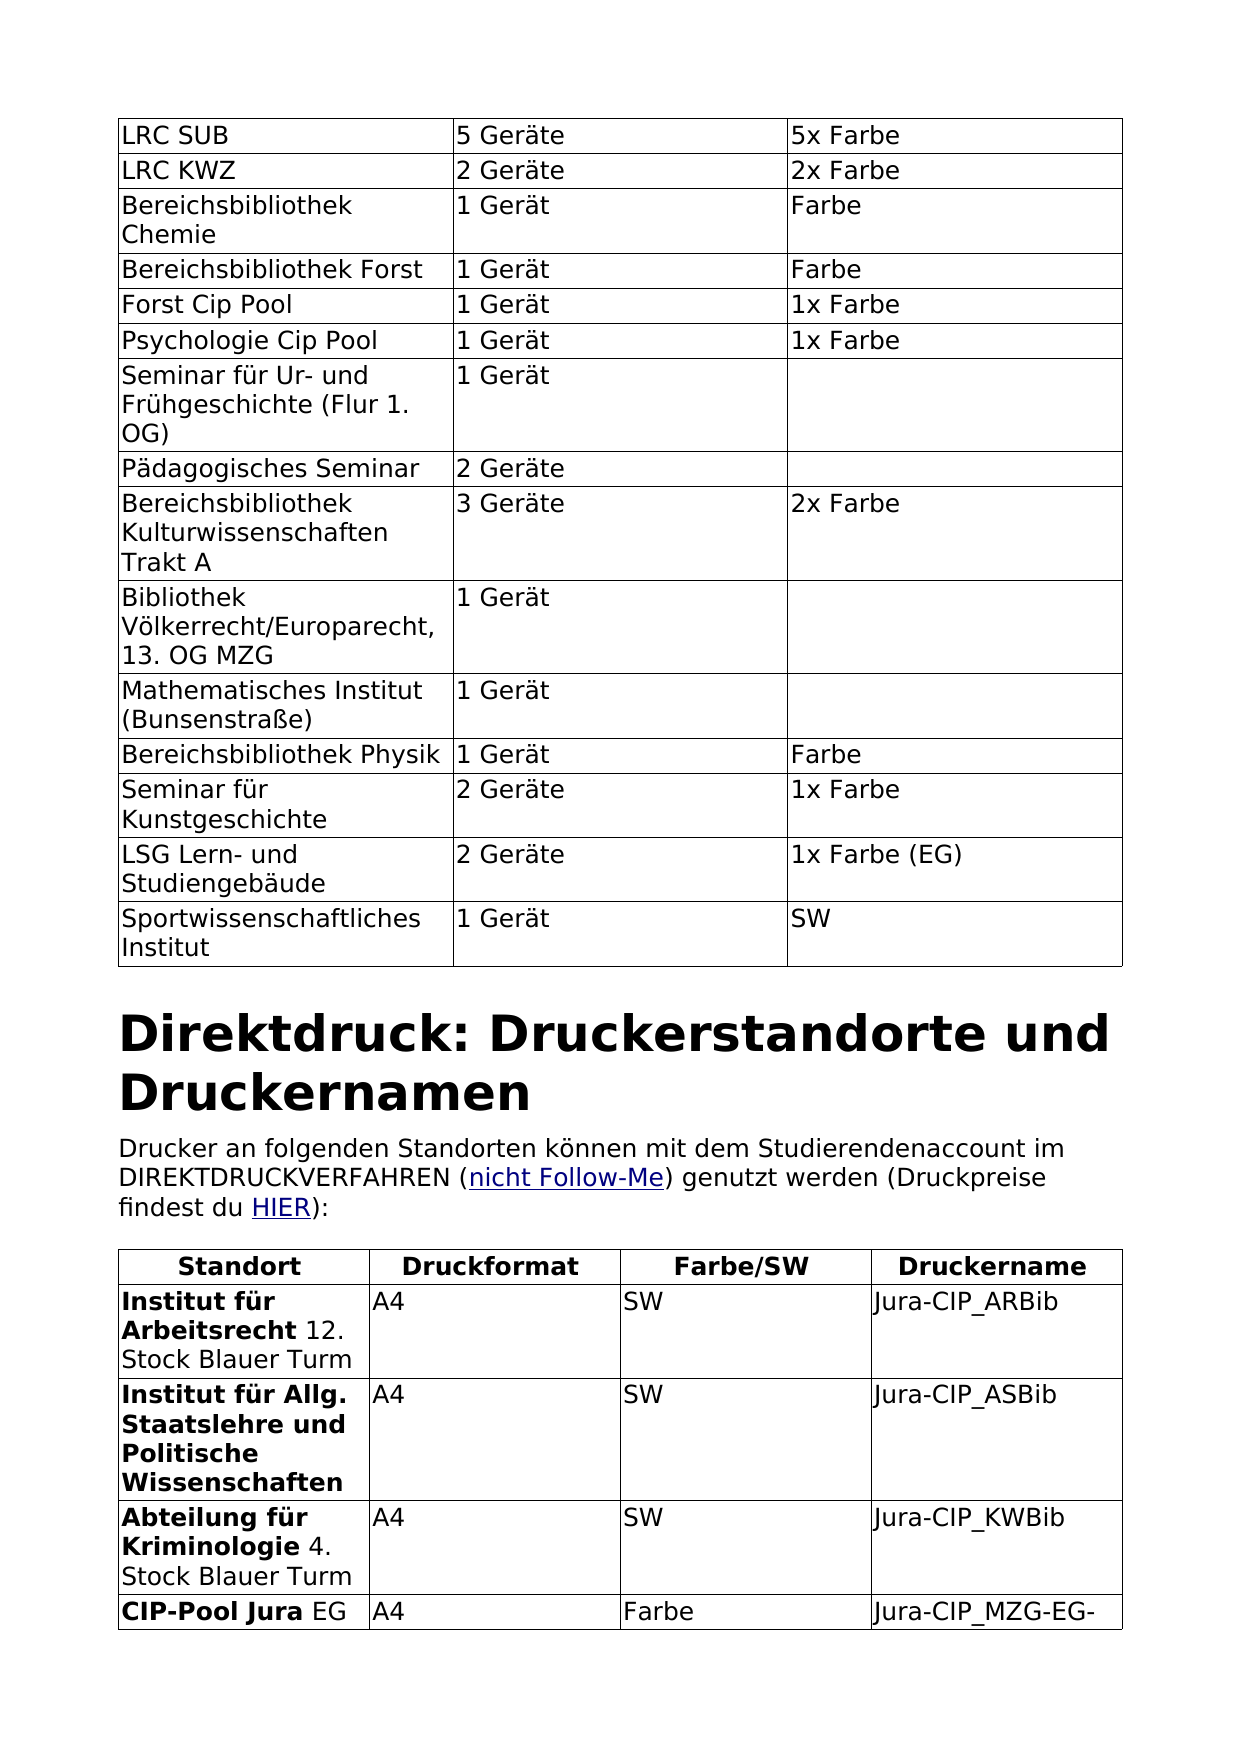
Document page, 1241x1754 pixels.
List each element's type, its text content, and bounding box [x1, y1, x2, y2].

table_cell SW [788, 902, 1122, 966]
table_cell Bibliothek Völkerrecht/Europarecht, 13. OG MZG [119, 581, 453, 673]
table_cell SW [621, 1379, 871, 1500]
table_cell Bereichsbibliothek Forst [119, 254, 453, 288]
table_cell 5x Farbe [788, 119, 1122, 153]
table_cell Bereichsbibliothek Physik [119, 739, 453, 773]
table_cell 1x Farbe [788, 289, 1122, 323]
table_cell 2x Farbe [788, 487, 1122, 580]
table_cell Jura-CIP_ASBib [872, 1379, 1122, 1500]
table_cell Bereichsbibliothek Chemie [119, 189, 453, 253]
table_cell Pädagogisches Seminar [119, 452, 453, 486]
table_cell Farbe [788, 254, 1122, 288]
table_cell Jura-CIP_ARBib [872, 1285, 1122, 1378]
table_cell 2x Farbe [788, 154, 1122, 188]
table_cell 1 Gerät [454, 289, 787, 323]
table_cell 1 Gerät [454, 739, 787, 773]
table_cell 3 Geräte [454, 487, 787, 580]
table_cell 5 Geräte [454, 119, 787, 153]
table_cell Seminar für Kunstgeschichte [119, 774, 453, 837]
table_cell 1x Farbe [788, 774, 1122, 837]
table_cell Seminar für Ur- und Frühgeschichte (Flur 1. OG) [119, 359, 453, 451]
table_header Druckername [872, 1250, 1122, 1284]
table_cell Jura-CIP_KWBib [872, 1501, 1122, 1594]
table_cell 2 Geräte [454, 154, 787, 188]
table_cell 2 Geräte [454, 774, 787, 837]
table_cell A4 [370, 1595, 620, 1629]
table_header Standort [119, 1250, 369, 1284]
table_cell Jura-CIP_MZG-EG- [872, 1595, 1122, 1629]
table_cell Sportwissenschaftliches Institut [119, 902, 453, 966]
table_cell LRC KWZ [119, 154, 453, 188]
table_cell 1 Gerät [454, 254, 787, 288]
subtitle Direktdruck: Druckerstandorte und Druckernamen [118, 1005, 1122, 1122]
table_cell CIP-Pool Jura EG [119, 1595, 369, 1629]
table_cell 2 Geräte [454, 838, 787, 901]
table_cell A4 [370, 1379, 620, 1500]
table_cell SW [621, 1501, 871, 1594]
table_cell A4 [370, 1285, 620, 1378]
table_cell A4 [370, 1501, 620, 1594]
table_cell LSG Lern- und Studiengebäude [119, 838, 453, 901]
table_cell [788, 581, 1122, 673]
table_cell 1 Gerät [454, 324, 787, 358]
table_cell Farbe [621, 1595, 871, 1629]
table_cell Abteilung für Kriminologie 4. Stock Blauer Turm [119, 1501, 369, 1594]
table_cell LRC SUB [119, 119, 453, 153]
table_cell Farbe [788, 739, 1122, 773]
table_cell Farbe [788, 189, 1122, 253]
table_cell Institut für Arbeitsrecht 12. Stock Blauer Turm [119, 1285, 369, 1378]
table_cell Psychologie Cip Pool [119, 324, 453, 358]
table_cell 1 Gerät [454, 902, 787, 966]
table_cell [788, 452, 1122, 486]
table_header Druckformat [370, 1250, 620, 1284]
table_cell Forst Cip Pool [119, 289, 453, 323]
table_cell 1 Gerät [454, 674, 787, 738]
table_header Farbe/SW [621, 1250, 871, 1284]
table_cell 1 Gerät [454, 189, 787, 253]
text Drucker an folgenden Standorten können mit dem Studierendenaccount im DIREKTDRUCKVERFAHREN (nicht Follow-Me) genutzt werden (Druckpreise findest du HIER): [118, 1134, 1122, 1222]
table_cell 2 Geräte [454, 452, 787, 486]
table_cell Bereichsbibliothek Kulturwissenschaften Trakt A [119, 487, 453, 580]
table_cell 1x Farbe (EG) [788, 838, 1122, 901]
table_cell [788, 359, 1122, 451]
table_cell Mathematisches Institut (Bunsenstraße) [119, 674, 453, 738]
table_cell 1x Farbe [788, 324, 1122, 358]
table_cell SW [621, 1285, 871, 1378]
table_cell [788, 674, 1122, 738]
table_cell 1 Gerät [454, 581, 787, 673]
table_cell Institut für Allg. Staatslehre und Politische Wissenschaften [119, 1379, 369, 1500]
table_cell 1 Gerät [454, 359, 787, 451]
